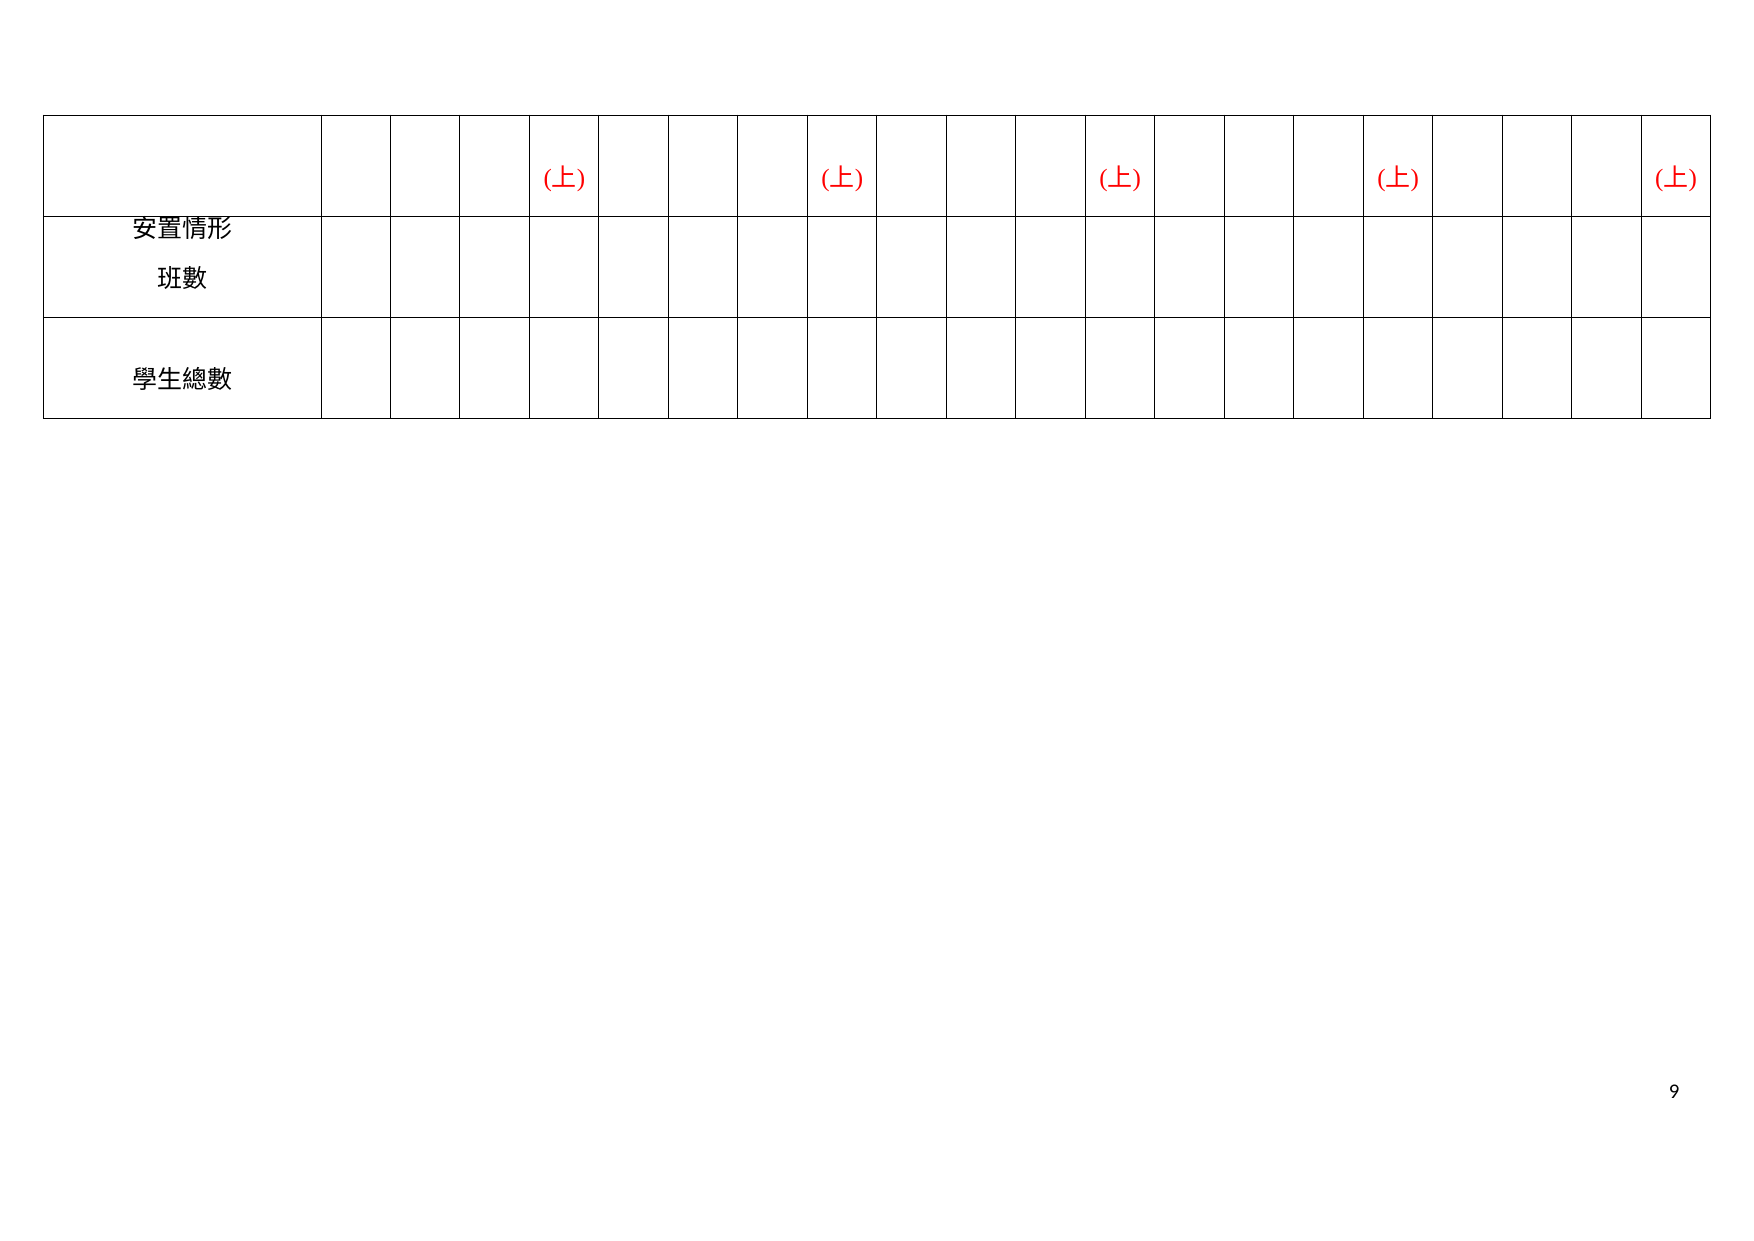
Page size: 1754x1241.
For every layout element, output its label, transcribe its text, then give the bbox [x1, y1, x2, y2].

table_cell [1572, 217, 1641, 317]
table_cell [1155, 318, 1224, 418]
table_cell [1225, 318, 1293, 418]
table_cell [460, 217, 529, 317]
table_cell [1364, 217, 1432, 317]
table_cell [599, 116, 668, 216]
table_cell [530, 318, 598, 418]
table_cell (上) [530, 116, 598, 216]
table_cell [1503, 217, 1571, 317]
table_cell [599, 318, 668, 418]
table_cell [391, 217, 459, 317]
table_cell [1503, 318, 1571, 418]
table_cell [530, 217, 598, 317]
table_cell [1086, 318, 1154, 418]
table_cell 學生總數 [44, 318, 321, 418]
table_cell [1294, 116, 1363, 216]
table_cell [460, 116, 529, 216]
table_cell [1433, 116, 1502, 216]
table_cell [877, 116, 946, 216]
table_cell [1225, 116, 1293, 216]
table_cell [1503, 116, 1571, 216]
table_cell (上) [808, 116, 876, 216]
table_cell [1433, 318, 1502, 418]
table_cell [1294, 217, 1363, 317]
table_cell [669, 217, 737, 317]
table_cell [391, 116, 459, 216]
table_cell [947, 318, 1015, 418]
table_cell (上) [1086, 116, 1154, 216]
table_cell [1572, 116, 1641, 216]
table_cell 班數 [44, 217, 321, 317]
table_cell [1433, 217, 1502, 317]
table_cell [669, 116, 737, 216]
table_cell [1016, 318, 1085, 418]
table_cell [322, 217, 390, 317]
table_cell [1225, 217, 1293, 317]
table_cell [1642, 217, 1710, 317]
table_cell [460, 318, 529, 418]
table_cell [1155, 116, 1224, 216]
table_cell [1572, 318, 1641, 418]
table_cell 身心障礙學生 安置情形 [44, 116, 321, 216]
table_cell [877, 217, 946, 317]
table_cell [738, 318, 807, 418]
table_cell [1294, 318, 1363, 418]
table_cell [599, 217, 668, 317]
table_cell [1364, 318, 1432, 418]
table_cell [1642, 318, 1710, 418]
table_cell [391, 318, 459, 418]
table_cell [1016, 116, 1085, 216]
table_cell [808, 318, 876, 418]
table_cell [669, 318, 737, 418]
table_cell (上) [1364, 116, 1432, 216]
table_cell [322, 116, 390, 216]
table_cell (上) [1642, 116, 1710, 216]
table_cell [322, 318, 390, 418]
table_cell [1016, 217, 1085, 317]
table_cell [947, 217, 1015, 317]
table_cell [738, 116, 807, 216]
table_cell [1086, 217, 1154, 317]
table_cell [877, 318, 946, 418]
table_cell [947, 116, 1015, 216]
table_cell [738, 217, 807, 317]
table_cell [1155, 217, 1224, 317]
table_cell [808, 217, 876, 317]
